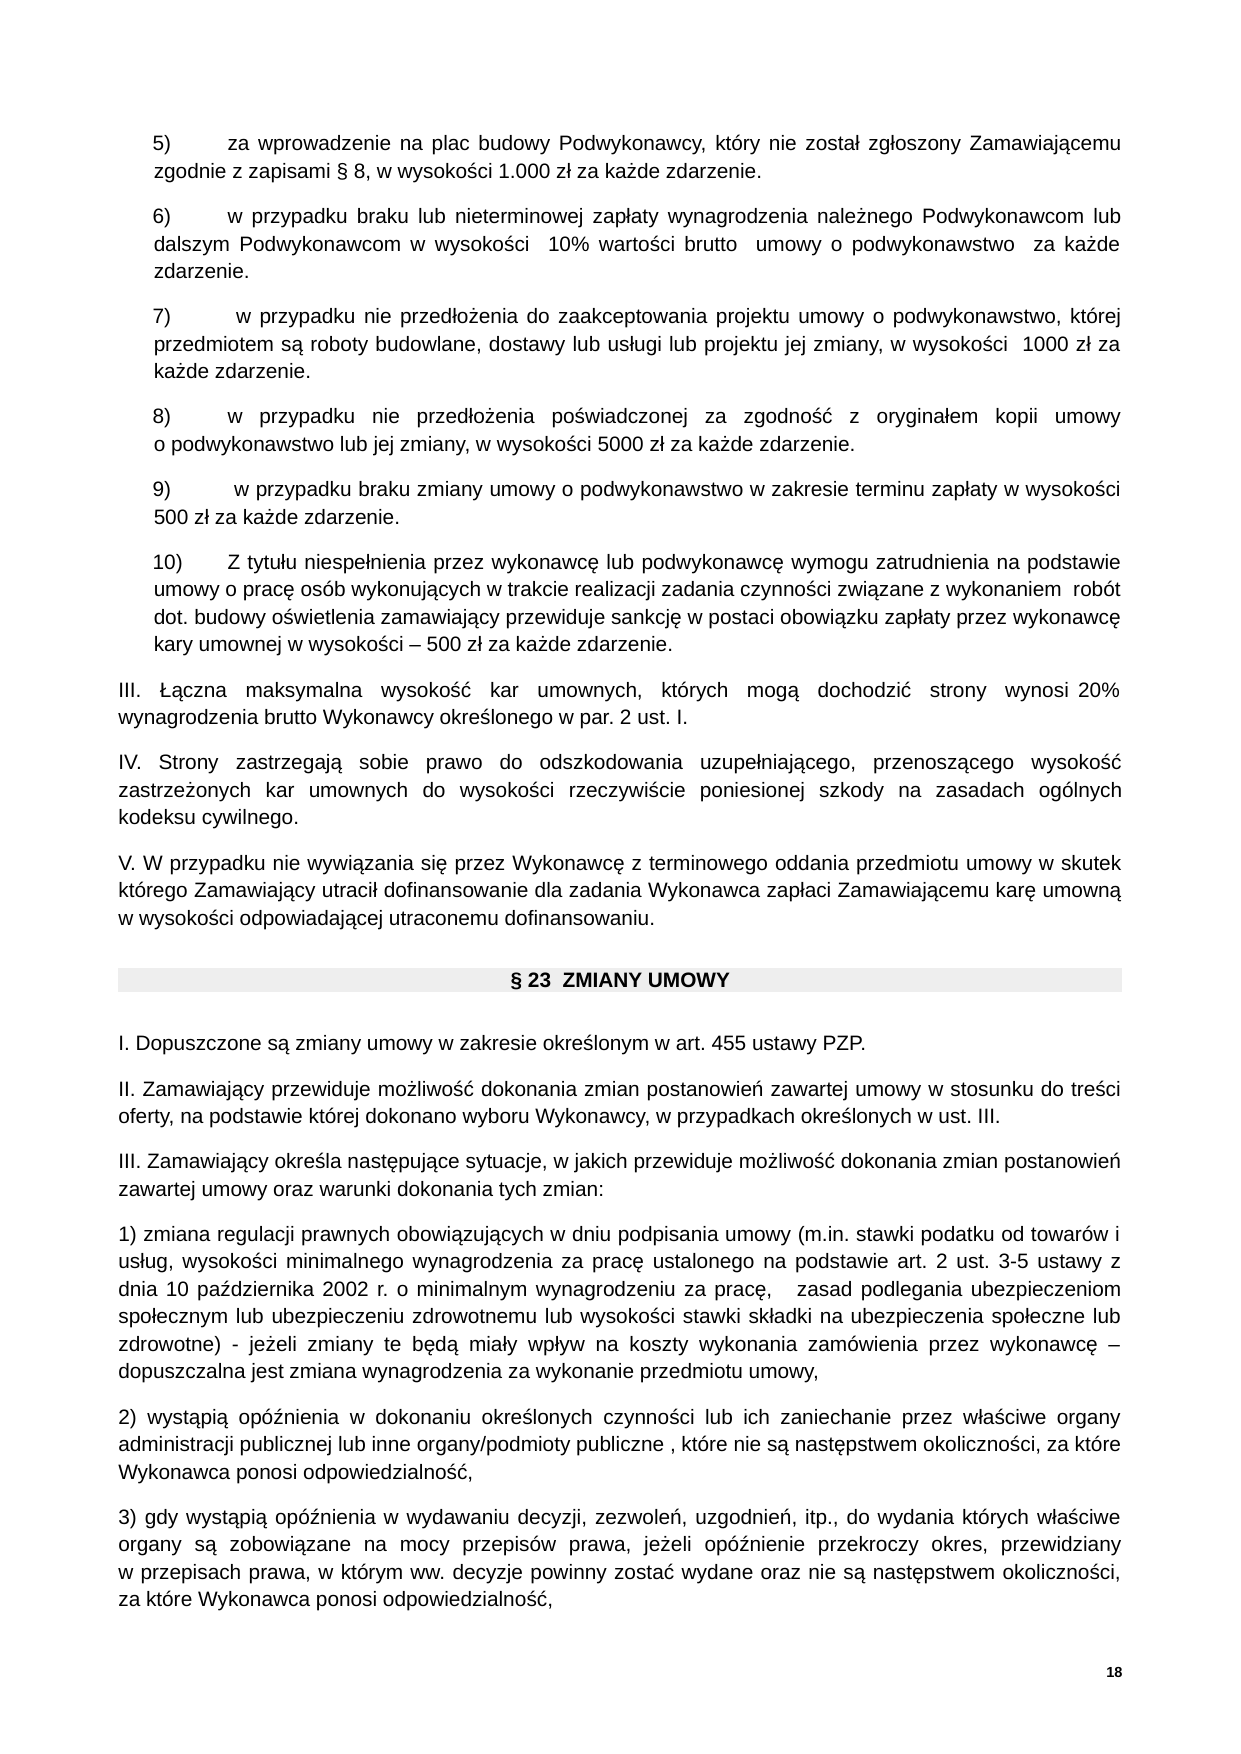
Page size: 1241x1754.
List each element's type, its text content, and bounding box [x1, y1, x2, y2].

text 2) wystąpią opóźnienia w dokonaniu określonych czynności lub ich zaniechanie przez właściwe organy administracji publicznej lub inne organy/podmioty publiczne , które nie są następstwem okoliczności, za które Wykonawca ponosi odpowiedzialność, [118, 1404, 1122, 1483]
text III. Zamawiający określa następujące sytuacje, w jakich przewiduje możliwość dokonania zmian postanowień zawartej umowy oraz warunki dokonania tych zmian: [118, 1149, 1122, 1201]
text 1) zmiana regulacji prawnych obowiązujących w dniu podpisania umowy (m.in. stawki podatku od towarów i usług, wysokości minimalnego wynagrodzenia za pracę ustalonego na podstawie art. 2 ust. 3-5 ustawy z dnia 10 października 2002 r. o minimalnym wynagrodzeniu za pracę, zasad podlegania ubezpieczeniom społecznym lub ubezpieczeniu zdrowotnemu lub wysokości stawki składki na ubezpieczenia społeczne lub zdrowotne) - jeżeli zmiany te będą miały wpływ na koszty wykonania zamówienia przez wykonawcę – dopuszczalna jest zmiana wynagrodzenia za wykonanie przedmiotu umowy, [118, 1222, 1122, 1383]
text II. Zamawiający przewiduje możliwość dokonania zmian postanowień zawartej umowy w stosunku do treści oferty, na podstawie której dokonano wyboru Wykonawcy, w przypadkach określonych w ust. III. [118, 1076, 1122, 1128]
list w przypadku nie przedłożenia do zaakceptowania projektu umowy o podwykonawstwo, której przedmiotem są roboty budowlane, dostawy lub usługi lub projektu jej zmiany, w wysokości 1000 zł za każde zdarzenie. [152, 304, 1122, 383]
text I. Dopuszczone są zmiany umowy w zakresie określonym w art. 455 ustawy PZP. [118, 1031, 1122, 1055]
list w przypadku braku zmiany umowy o podwykonawstwo w zakresie terminu zapłaty w wysokości 500 zł za każde zdarzenie. [152, 477, 1122, 528]
list w przypadku nie przedłożenia poświadczonej za zgodność z oryginałem kopii umowy o podwykonawstwo lub jej zmiany, w wysokości 5000 zł za każde zdarzenie. [152, 404, 1122, 456]
list w przypadku braku lub nieterminowej zapłaty wynagrodzenia należnego Podwykonawcom lub dalszym Podwykonawcom w wysokości 10% wartości brutto umowy o podwykonawstwo za każde zdarzenie. [152, 204, 1122, 283]
text § 23 ZMIANY UMOWY [118, 968, 1122, 992]
text V. W przypadku nie wywiązania się przez Wykonawcę z terminowego oddania przedmiotu umowy w skutek którego Zamawiający utracił dofinansowanie dla zadania Wykonawca zapłaci Zamawiającemu karę umowną w wysokości odpowiadającej utraconemu dofinansowaniu. [118, 850, 1122, 929]
list za wprowadzenie na plac budowy Podwykonawcy, który nie został zgłoszony Zamawiającemu zgodnie z zapisami § 8, w wysokości 1.000 zł za każde zdarzenie. [152, 131, 1122, 183]
list Z tytułu niespełnienia przez wykonawcę lub podwykonawcę wymogu zatrudnienia na podstawie umowy o pracę osób wykonujących w trakcie realizacji zadania czynności związane z wykonaniem robót dot. budowy oświetlenia zamawiający przewiduje sankcję w postaci obowiązku zapłaty przez wykonawcę kary umownej w wysokości – 500 zł za każde zdarzenie. [152, 550, 1122, 656]
text 3) gdy wystąpią opóźnienia w wydawaniu decyzji, zezwoleń, uzgodnień, itp., do wydania których właściwe organy są zobowiązane na mocy przepisów prawa, jeżeli opóźnienie przekroczy okres, przewidziany w przepisach prawa, w którym ww. decyzje powinny zostać wydane oraz nie są następstwem okoliczności, za które Wykonawca ponosi odpowiedzialność, [118, 1505, 1122, 1611]
text III. Łączna maksymalna wysokość kar umownych, których mogą dochodzić strony wynosi 20% wynagrodzenia brutto Wykonawcy określonego w par. 2 ust. I. [118, 677, 1122, 729]
text IV. Strony zastrzegają sobie prawo do odszkodowania uzupełniającego, przenoszącego wysokość zastrzeżonych kar umownych do wysokości rzeczywiście poniesionej szkody na zasadach ogólnych kodeksu cywilnego. [118, 750, 1122, 829]
